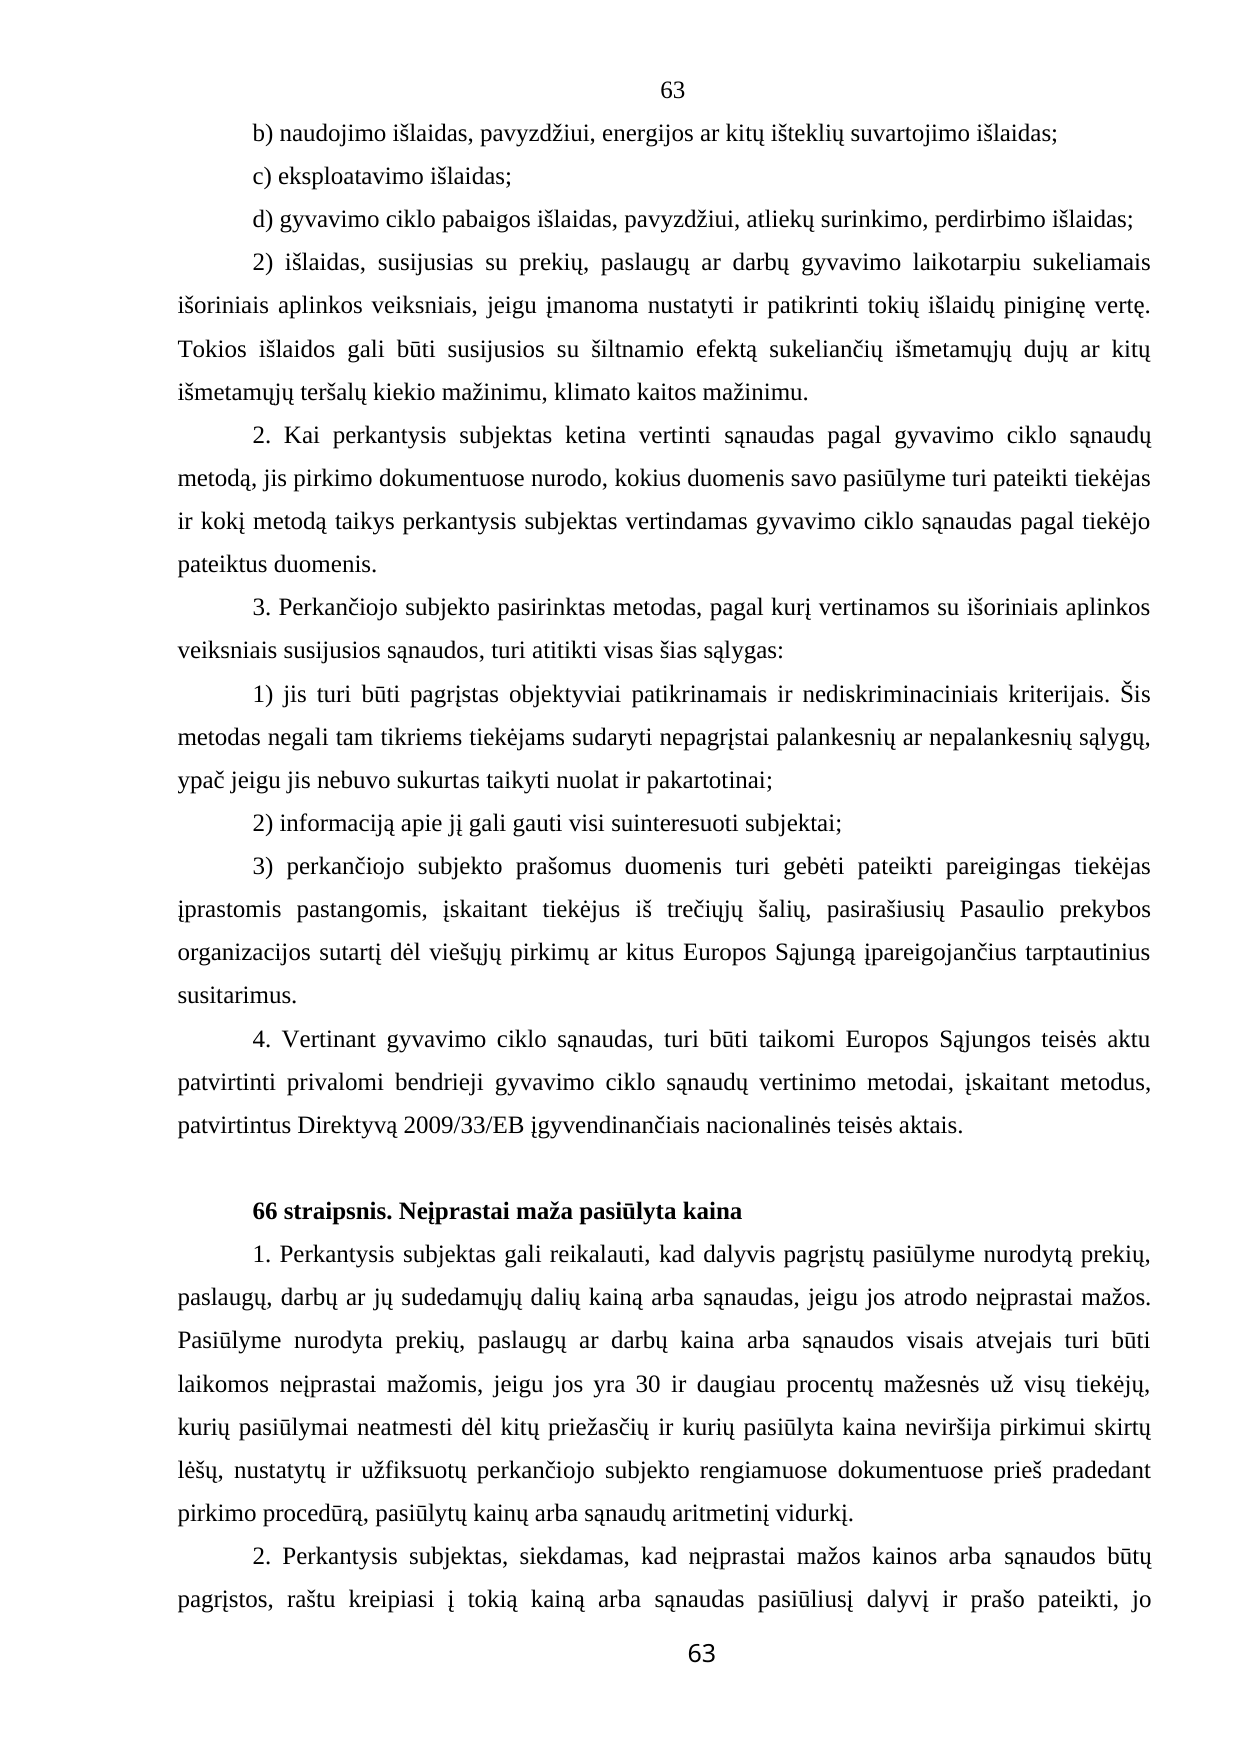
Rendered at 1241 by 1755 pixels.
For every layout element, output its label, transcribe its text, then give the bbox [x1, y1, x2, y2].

text 1) jis turi būti pagrįstas objektyviai patikrinamais ir nediskriminaciniais kriterijais. Šis metodas negali tam tikriems tiekėjams sudaryti nepagrįstai palankesnių ar nepalankesnių sąlygų, ypač jeigu jis nebuvo sukurtas taikyti nuolat ir pakartotinai; [177, 679, 1152, 794]
text 4. Vertinant gyvavimo ciklo sąnaudas, turi būti taikomi Europos Sąjungos teisės aktu patvirtinti privalomi bendrieji gyvavimo ciklo sąnaudų vertinimo metodai, įskaitant metodus, patvirtintus Direktyvą 2009/33/EB įgyvendinančiais nacionalinės teisės aktais. [177, 1024, 1152, 1139]
text d) gyvavimo ciklo pabaigos išlaidas, pavyzdžiui, atliekų surinkimo, perdirbimo išlaidas; [177, 204, 1152, 233]
text 1. Perkantysis subjektas gali reikalauti, kad dalyvis pagrįstų pasiūlyme nurodytą prekių, paslaugų, darbų ar jų sudedamųjų dalių kainą arba sąnaudas, jeigu jos atrodo neįprastai mažos. Pasiūlyme nurodyta prekių, paslaugų ar darbų kaina arba sąnaudos visais atvejais turi būti laikomos neįprastai mažomis, jeigu jos yra 30 ir daugiau procentų mažesnės už visų tiekėjų, kurių pasiūlymai neatmesti dėl kitų priežasčių ir kurių pasiūlyta kaina neviršija pirkimui skirtų lėšų, nustatytų ir užfiksuotų perkančiojo subjekto rengiamuose dokumentuose prieš pradedant pirkimo procedūrą, pasiūlytų kainų arba sąnaudų aritmetinį vidurkį. [177, 1239, 1152, 1527]
text 2) išlaidas, susijusias su prekių, paslaugų ar darbų gyvavimo laikotarpiu sukeliamais išoriniais aplinkos veiksniais, jeigu įmanoma nustatyti ir patikrinti tokių išlaidų piniginę vertę. Tokios išlaidos gali būti susijusios su šiltnamio efektą sukeliančių išmetamųjų dujų ar kitų išmetamųjų teršalų kiekio mažinimu, klimato kaitos mažinimu. [177, 247, 1152, 406]
text 66 straipsnis. Neįprastai maža pasiūlyta kaina [177, 1196, 1152, 1225]
text 2) informaciją apie jį gali gauti visi suinteresuoti subjektai; [177, 808, 1152, 837]
text 2. Kai perkantysis subjektas ketina vertinti sąnaudas pagal gyvavimo ciklo sąnaudų metodą, jis pirkimo dokumentuose nurodo, kokius duomenis savo pasiūlyme turi pateikti tiekėjas ir kokį metodą taikys perkantysis subjektas vertindamas gyvavimo ciklo sąnaudas pagal tiekėjo pateiktus duomenis. [177, 420, 1152, 578]
text 3. Perkančiojo subjekto pasirinktas metodas, pagal kurį vertinamos su išoriniais aplinkos veiksniais susijusios sąnaudos, turi atitikti visas šias sąlygas: [177, 592, 1152, 664]
text b) naudojimo išlaidas, pavyzdžiui, energijos ar kitų išteklių suvartojimo išlaidas; [177, 118, 1152, 147]
text 3) perkančiojo subjekto prašomus duomenis turi gebėti pateikti pareigingas tiekėjas įprastomis pastangomis, įskaitant tiekėjus iš trečiųjų šalių, pasirašiusių Pasaulio prekybos organizacijos sutartį dėl viešųjų pirkimų ar kitus Europos Sąjungą įpareigojančius tarptautinius susitarimus. [177, 851, 1152, 1009]
text 2. Perkantysis subjektas, siekdamas, kad neįprastai mažos kainos arba sąnaudos būtų pagrįstos, raštu kreipiasi į tokią kainą arba sąnaudas pasiūliusį dalyvį ir prašo pateikti, jo [177, 1541, 1152, 1613]
text c) eksploatavimo išlaidas; [177, 161, 1152, 190]
